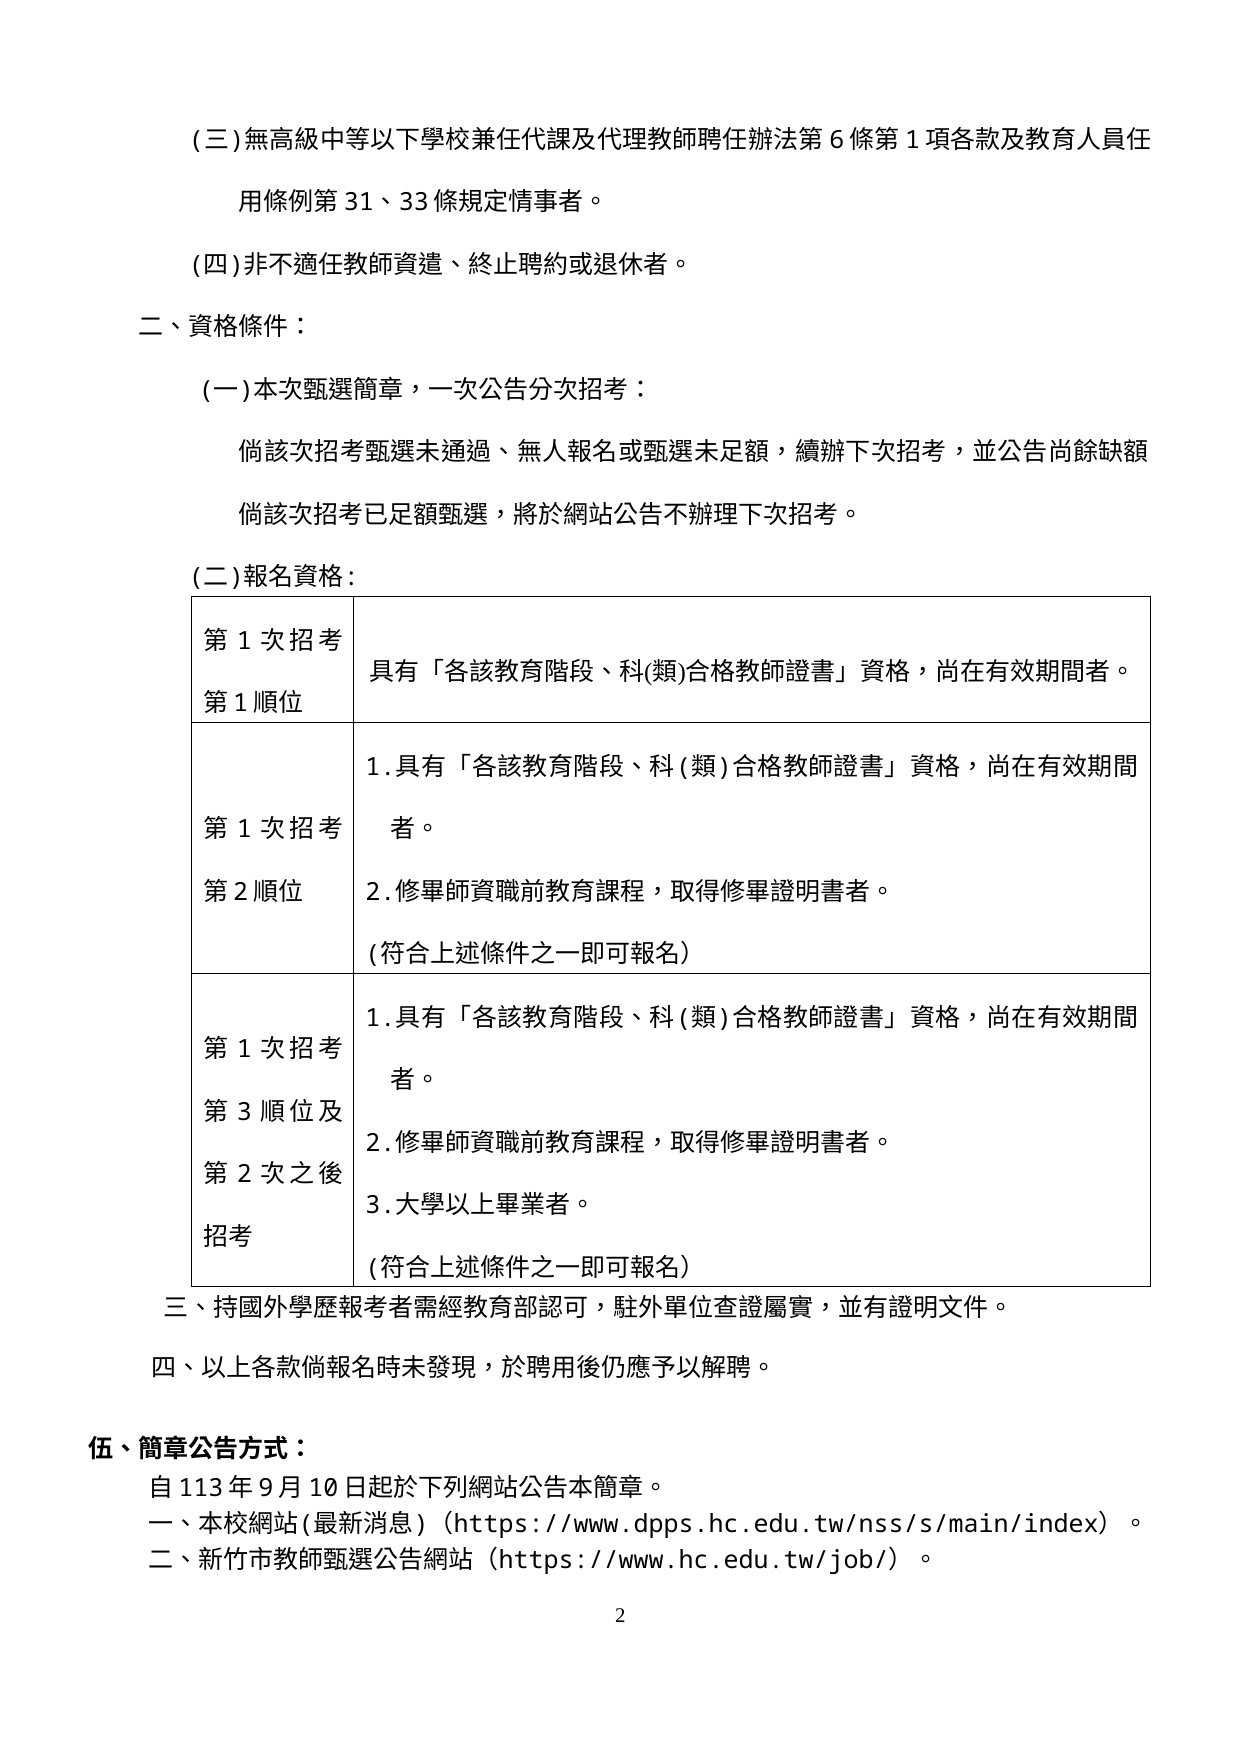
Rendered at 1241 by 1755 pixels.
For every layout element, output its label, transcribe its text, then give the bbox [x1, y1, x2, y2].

text (四)非不適任教師資遣、終止聘約或退休者。 [189, 221, 1152, 283]
text 二、新竹市教師甄選公告網站（https://www.hc.edu.tw/job/）。 [148, 1540, 1152, 1576]
table_header 第1次招考第1順位 [192, 597, 353, 722]
table_cell 1.具有「各該教育階段、科(類)合格教師證書」資格，尚在有效期間者。 2.修畢師資職前教育課程，取得修畢證明書者。 (符合上述條件之一即可報名） [354, 723, 1150, 973]
text 四、以上各款倘報名時未發現，於聘用後仍應予以解聘。 [89, 1323, 1152, 1386]
text 一、本校網站(最新消息)（https://www.dpps.hc.edu.tw/nss/s/main/index）。 [148, 1503, 1152, 1540]
text (一)本次甄選簡章，一次公告分次招考： [139, 346, 1152, 408]
text 二、資格條件： [139, 283, 1152, 346]
table_cell 第1次招考第2順位 [192, 723, 353, 973]
text (三)無高級中等以下學校兼任代課及代理教師聘任辦法第6條第1項各款及教育人員任用條例第31、33條規定情事者。 [189, 96, 1152, 221]
text 自113年9月10日起於下列網站公告本簡章。 [148, 1467, 1152, 1503]
table_header 具有「各該教育階段、科(類)合格教師證書」資格，尚在有效期間者。 [354, 597, 1150, 722]
text (二)報名資格: [189, 533, 1152, 596]
text 倘該次招考甄選未通過、無人報名或甄選未足額，續辦下次招考，並公告尚餘缺額。倘該次招考已足額甄選，將於網站公告不辦理下次招考。 [239, 408, 1152, 533]
table_cell 1.具有「各該教育階段、科(類)合格教師證書」資格，尚在有效期間者。 2.修畢師資職前教育課程，取得修畢證明書者。 3.大學以上畢業者。 (符合上述條件之一即可報名） [354, 974, 1150, 1286]
text 伍、簡章公告方式： [89, 1405, 1152, 1467]
text 三、持國外學歷報考者需經教育部認可，駐外單位查證屬實，並有證明文件。 [89, 1287, 1152, 1323]
table_cell 第1次招考第3順位及第2次之後招考 [192, 974, 353, 1286]
